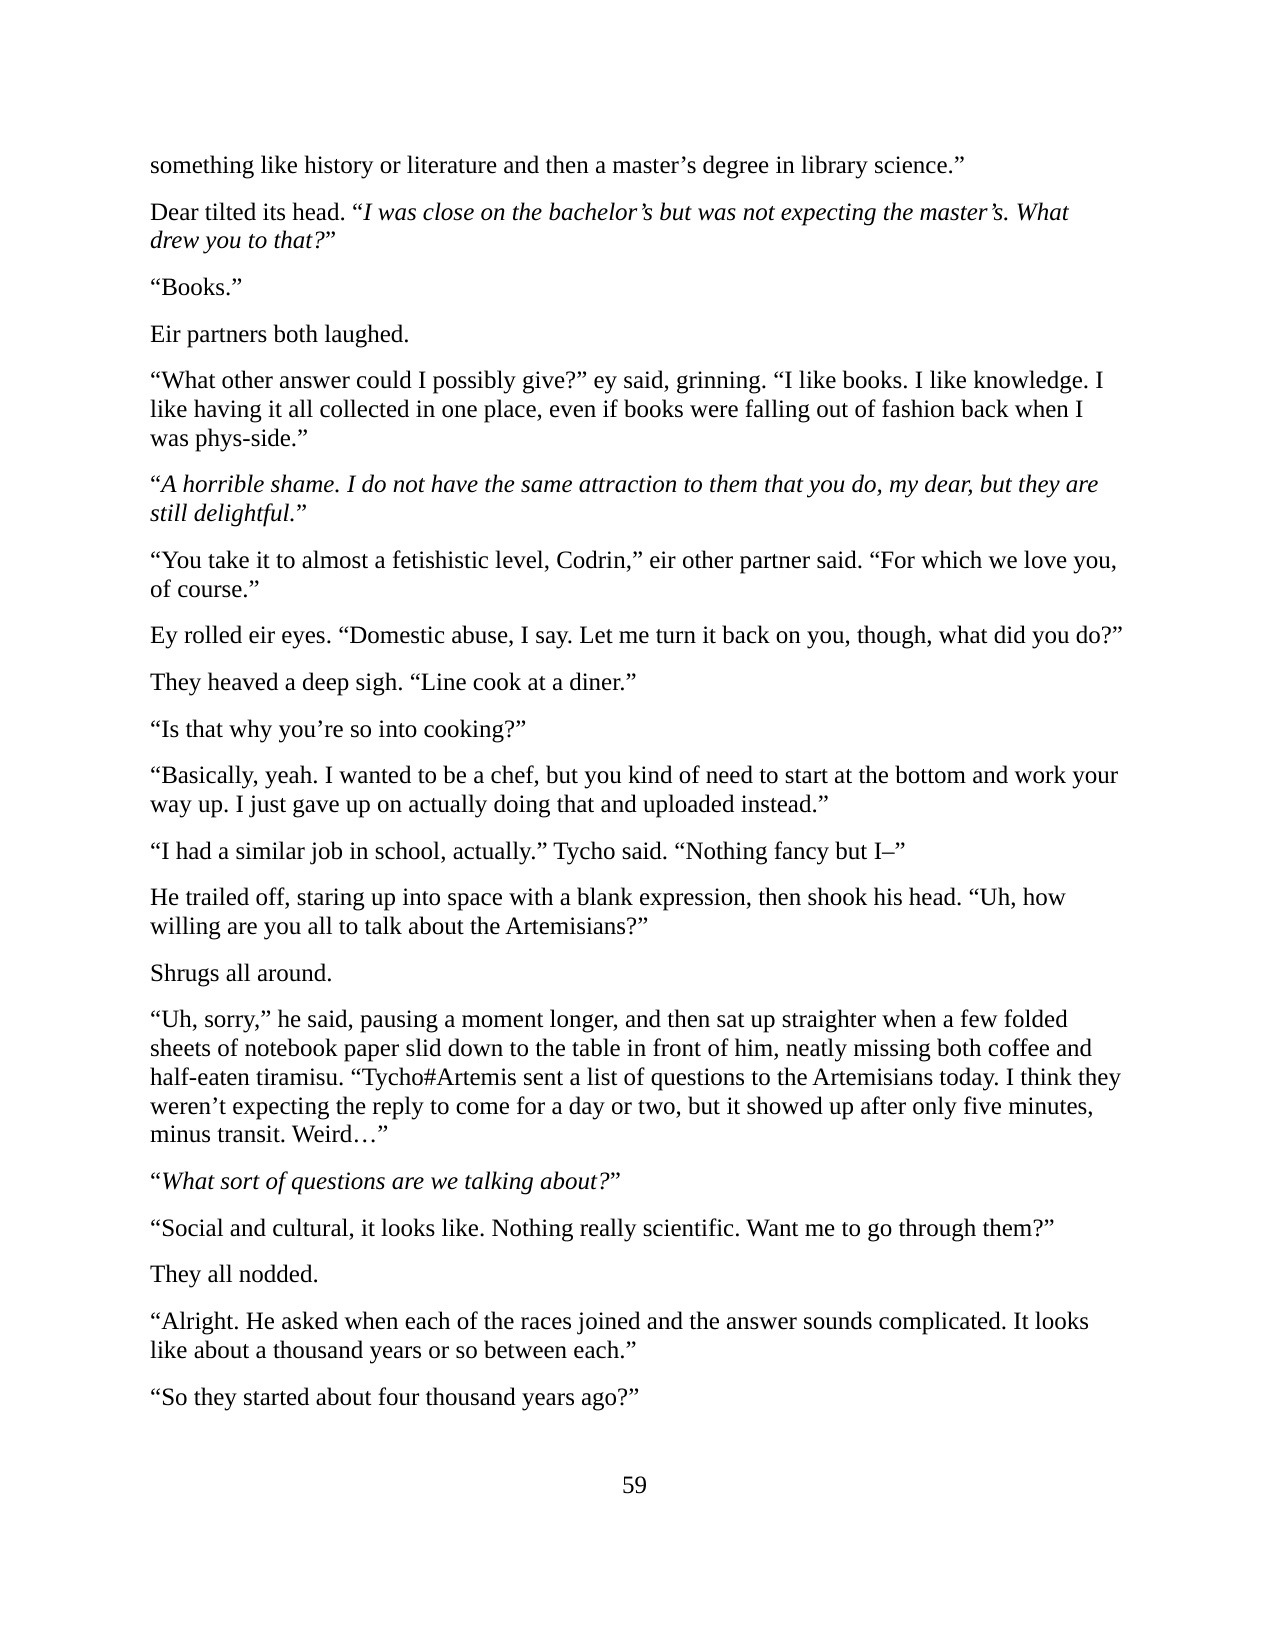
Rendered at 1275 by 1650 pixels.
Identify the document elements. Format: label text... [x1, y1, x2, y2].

text “I had a similar job in school, actually.” Tycho said. “Nothing fancy but I–” [150, 836, 1125, 864]
text something like history or literature and then a master’s degree in library science.” [150, 150, 1125, 179]
text “Books.” [150, 272, 1125, 301]
text “Alright. He asked when each of the races joined and the answer sounds complicated. It looks like about a thousand years or so between each.” [150, 1306, 1125, 1364]
text Eir partners both laughed. [150, 319, 1125, 347]
text Dear tilted its head. “I was close on the bachelor’s but was not expecting the master’s. What drew you to that?” [150, 197, 1125, 254]
text “Social and cultural, it looks like. Nothing really scientific. Want me to go through them?” [150, 1213, 1125, 1242]
text “Uh, sorry,” he said, pausing a moment longer, and then sat up straighter when a few folded sheets of notebook paper slid down to the table in front of him, neatly missing both coffee and half-eaten tiramisu. “Tycho#Artemis sent a list of questions to the Artemisians today. I think they weren’t expecting the reply to come for a day or two, but it showed up after only five minutes, minus transit. Weird…” [150, 1004, 1125, 1148]
text Ey rolled eir eyes. “Domestic abuse, I say. Let me turn it back on you, though, what did you do?” [150, 620, 1125, 649]
text “Is that why you’re so into cooking?” [150, 714, 1125, 742]
text “What sort of questions are we talking about?” [150, 1166, 1125, 1195]
text “Basically, yeah. I wanted to be a chef, but you kind of need to start at the bottom and work your way up. I just gave up on actually doing that and uploaded instead.” [150, 760, 1125, 818]
text They heaved a deep sigh. “Line cook at a diner.” [150, 667, 1125, 696]
text “What other answer could I possibly give?” ey said, grinning. “I like books. I like knowledge. I like having it all collected in one place, even if books were falling out of fashion back when I was phys-side.” [150, 365, 1125, 452]
text He trailed off, staring up into space with a blank expression, then shook his head. “Uh, how willing are you all to talk about the Artemisians?” [150, 882, 1125, 940]
text “You take it to almost a fetishistic level, Codrin,” eir other partner said. “For which we love you, of course.” [150, 545, 1125, 602]
text Shrugs all around. [150, 958, 1125, 987]
text They all nodded. [150, 1259, 1125, 1288]
text “A horrible shame. I do not have the same attraction to them that you do, my dear, but they are still delightful.” [150, 469, 1125, 527]
text “So they started about four thousand years ago?” [150, 1382, 1125, 1410]
